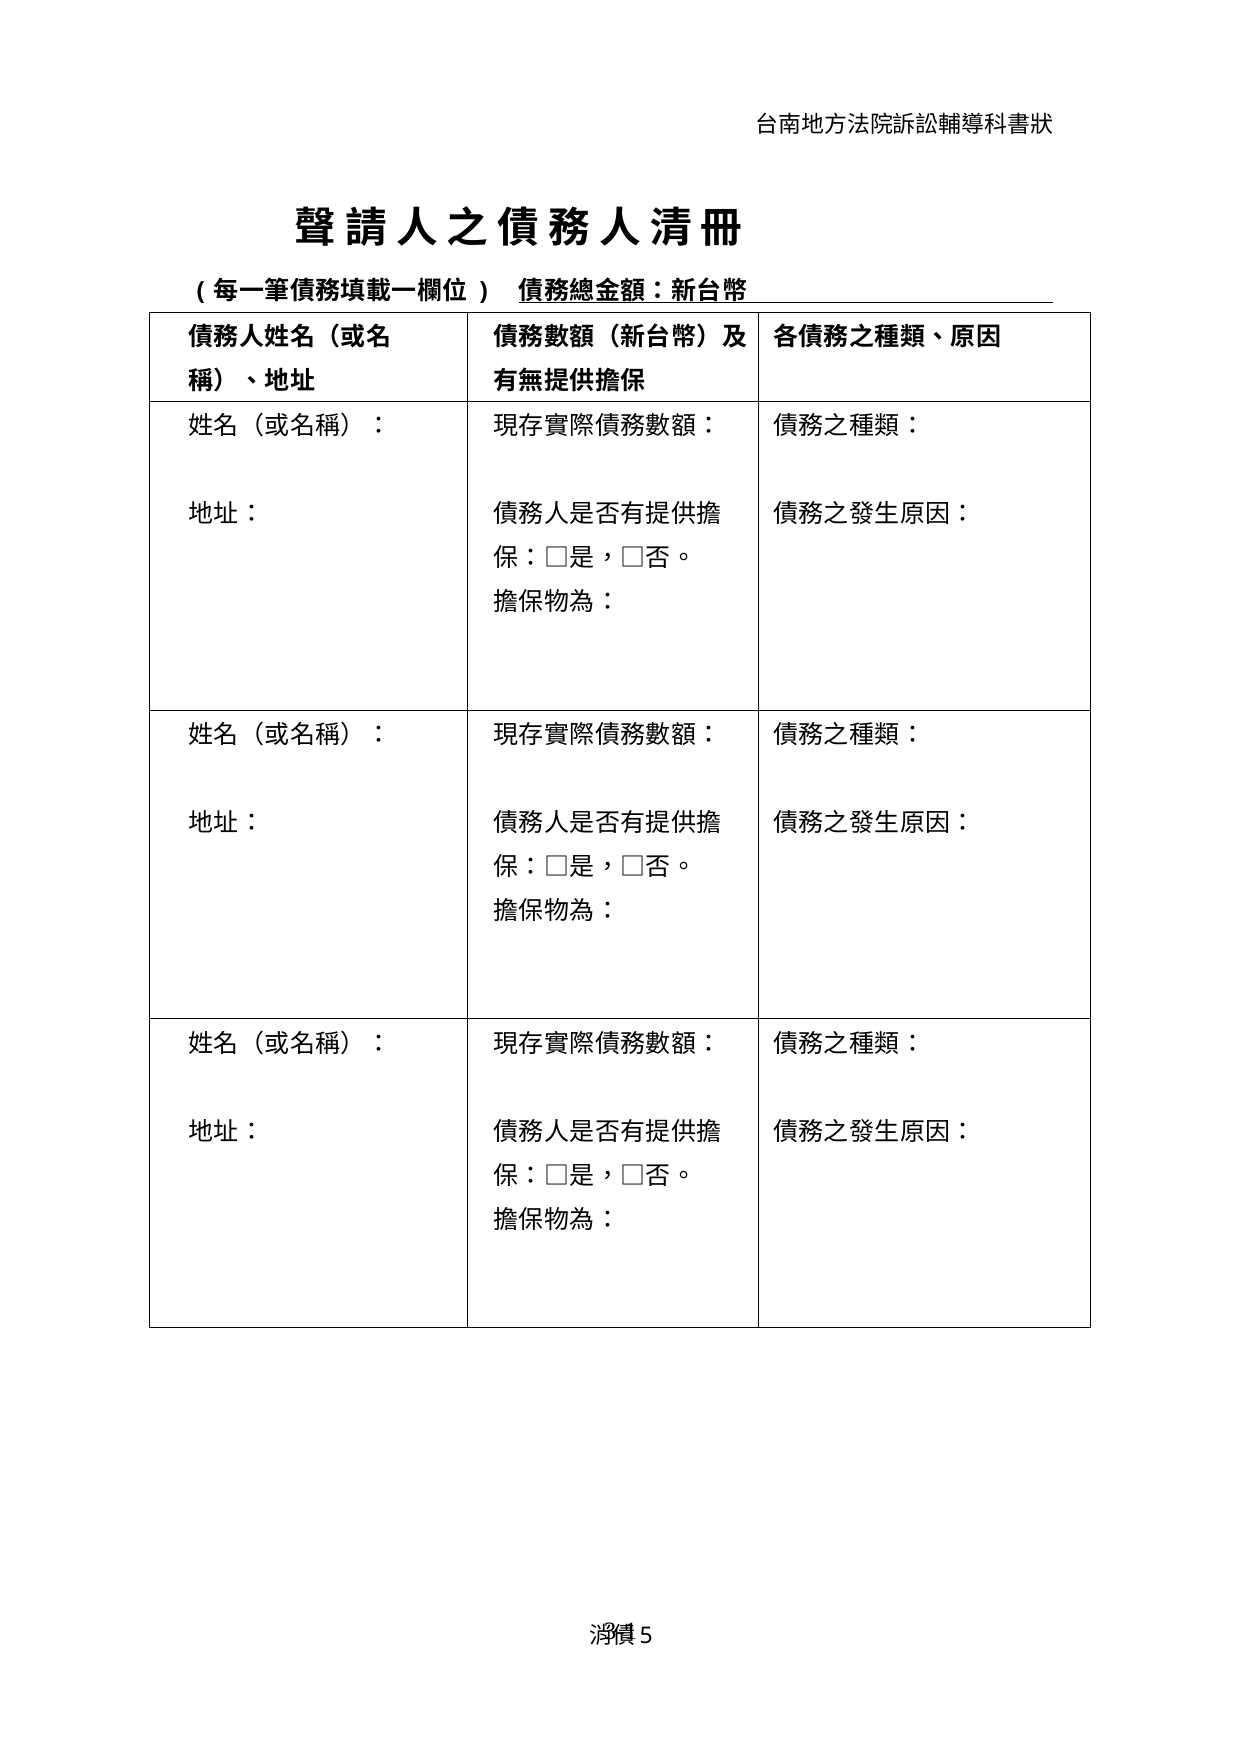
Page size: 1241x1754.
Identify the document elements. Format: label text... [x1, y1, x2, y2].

table_header 債務數額（新台幣）及有無提供擔保 [468, 313, 758, 401]
text 聲請人之債務人清冊 [188, 180, 1143, 268]
text (每一筆債務填載一欄位) 債務總金額：新台幣 [188, 268, 1052, 312]
table_cell 現存實際債務數額： 債務人是否有提供擔保：□是，□否。 擔保物為： [468, 1019, 758, 1327]
table_cell 債務之種類： 債務之發生原因： [759, 711, 1090, 1018]
table_cell 現存實際債務數額： 債務人是否有提供擔保：□是，□否。 擔保物為： [468, 711, 758, 1018]
table_header 各債務之種類、原因 [759, 313, 1090, 401]
table_cell 現存實際債務數額： 債務人是否有提供擔保：□是，□否。 擔保物為： [468, 402, 758, 709]
table_cell 姓名（或名稱）： 地址： [150, 1019, 467, 1327]
table_cell 債務之種類： 債務之發生原因： [759, 1019, 1090, 1327]
table_header 債務人姓名（或名稱）、地址 [150, 313, 467, 401]
table_cell 姓名（或名稱）： 地址： [150, 402, 467, 709]
table_cell 姓名（或名稱）： 地址： [150, 711, 467, 1018]
table_cell 債務之種類： 債務之發生原因： [759, 402, 1090, 709]
